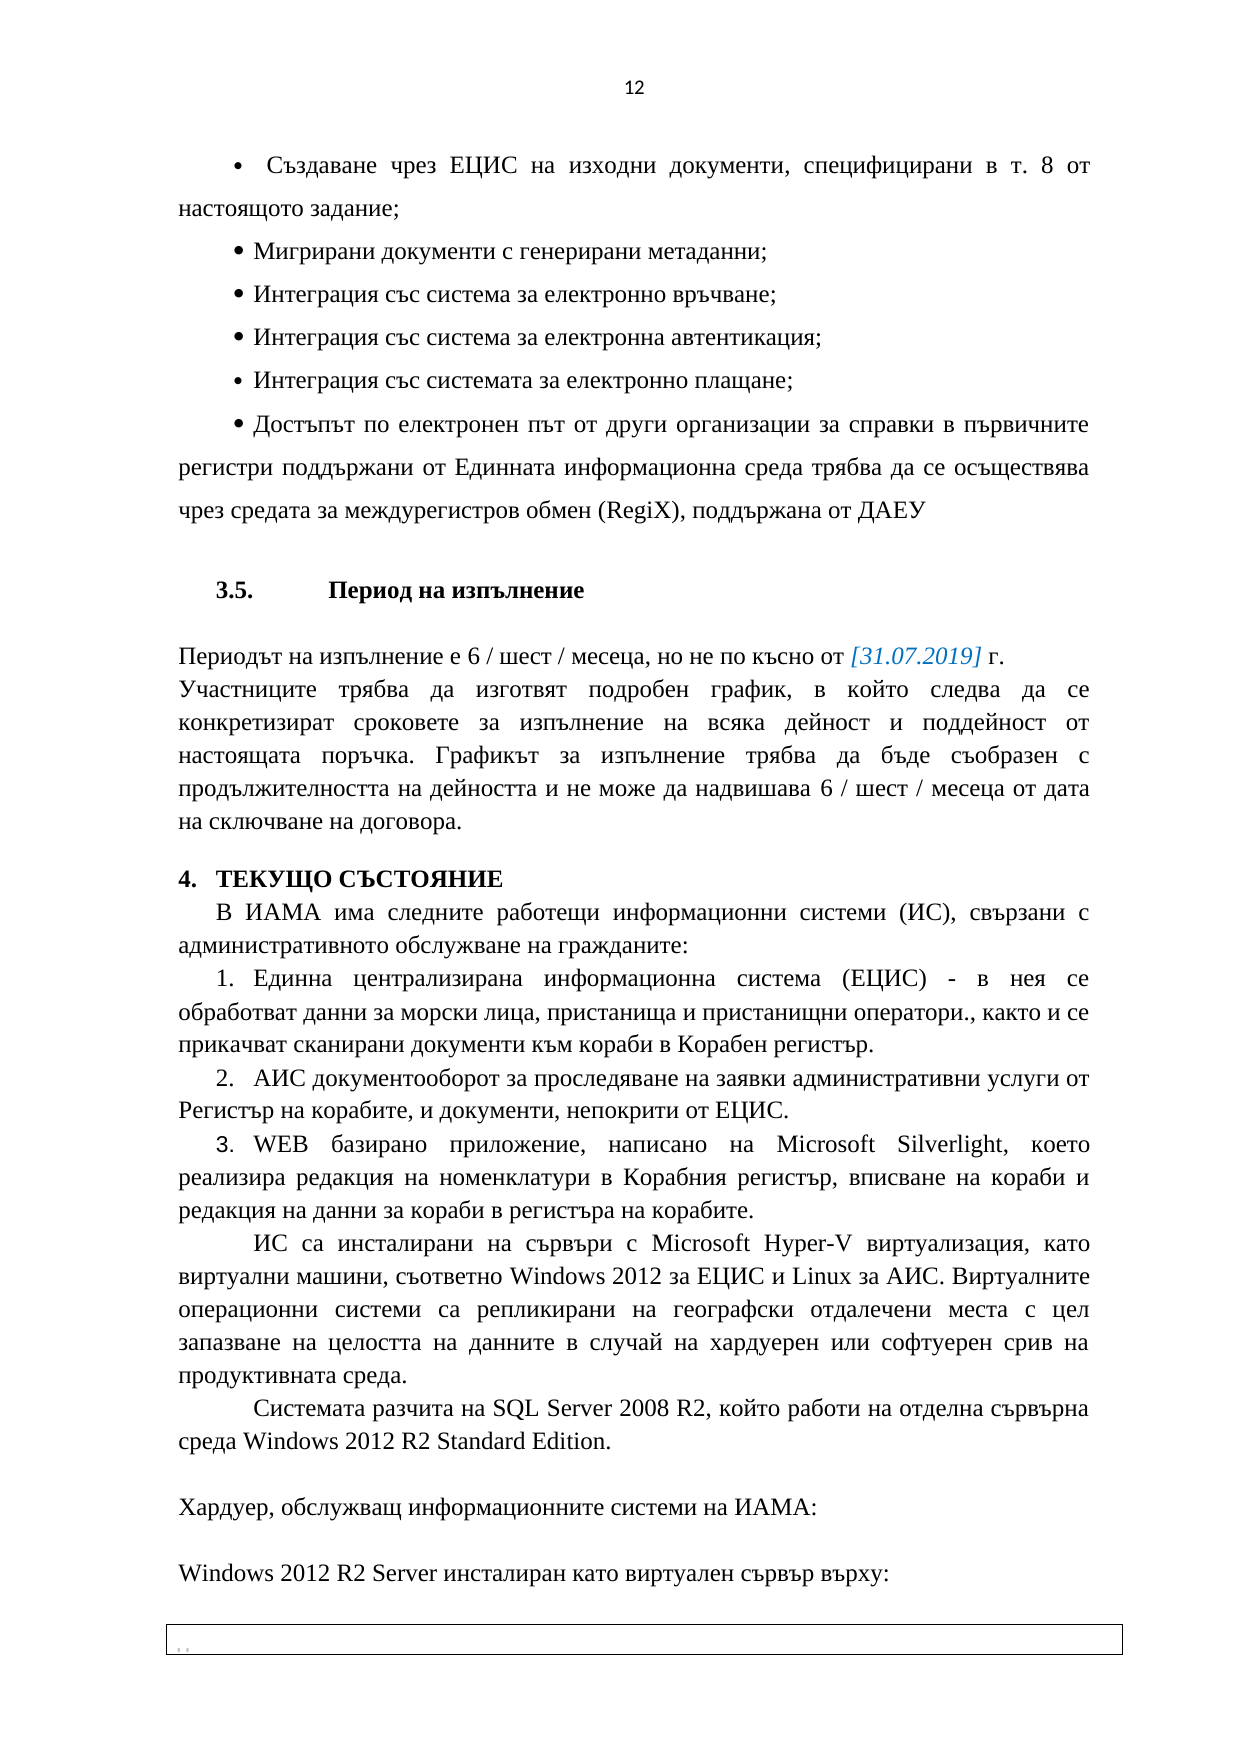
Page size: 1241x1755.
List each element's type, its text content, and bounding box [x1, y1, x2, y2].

text Windows 2012 R2 Server инсталиран като виртуален сървър върху: [178, 1558, 1090, 1587]
list Достъпът по електронен път от други организации за справки в първичните регистри поддържани от Единната информационна среда трябва да се осъществява чрез средата за междурегистров обмен (RegiX), поддържана от ДАЕУ [178, 409, 1090, 524]
subtitle ТЕКУЩО СЪСТОЯНИЕ [178, 864, 1090, 893]
list Единна централизирана информационна система (ЕЦИС) - в нея се обработват данни за морски лица, пристанища и пристанищни оператори., както и се прикачват сканирани документи към кораби в Корабен регистър. [178, 963, 1090, 1058]
text В ИАМА има следните работещи информационни системи (ИС), свързани с административното обслужване на гражданите: [178, 897, 1090, 959]
subtitle Период на изпълнение [216, 575, 1090, 604]
list Мигрирани документи с генерирани метаданни; [178, 236, 1090, 265]
table_header [167, 1625, 1122, 1654]
list WEB базирано приложение, написано на Microsoft Silverlight, което реализира редакция на номенклатури в Корабния регистър, вписване на кораби и редакция на данни за кораби в регистъра на корабите. [178, 1129, 1090, 1223]
list Интеграция със системата за електронно плащане; [178, 366, 1090, 394]
text Системата разчита на SQL Server 2008 R2, който работи на отделна сървърна среда Windows 2012 R2 Standard Edition. [178, 1393, 1090, 1454]
text ИС са инсталирани на сървъри с Microsoft Hyper-V виртуализация, като виртуални машини, съответно Windows 2012 за ЕЦИС и Linux за АИС. Виртуалните операционни системи са репликирани на географски отдалечени места с цел запазване на целостта на данните в случай на хардуерен или софтуерен срив на продуктивната среда. [178, 1228, 1090, 1388]
text Хардуер, обслужващ информационните системи на ИАМА: [178, 1492, 1090, 1521]
text Периодът на изпълнение е 6 / шест / месеца, но не по късно от [31.07.2019] г. [178, 641, 1090, 670]
text Участниците трябва да изготвят подробен график, в който следва да се конкретизират сроковете за изпълнение на всяка дейност и поддейност от настоящата поръчка. Графикът за изпълнение трябва да бъде съобразен с продължителността на дейността и не може да надвишава 6 / шест / месеца от дата на сключване на договора. [178, 674, 1090, 835]
list Интеграция със система за електронна автентикация; [178, 322, 1090, 351]
list АИС документооборот за проследяване на заявки административни услуги от Регистър на корабите, и документи, непокрити от ЕЦИС. [178, 1063, 1090, 1124]
list Интеграция със система за електронно връчване; [178, 279, 1090, 308]
list Създаване чрез ЕЦИС на изходни документи, специфицирани в т. 8 от настоящото задание; [178, 150, 1090, 222]
